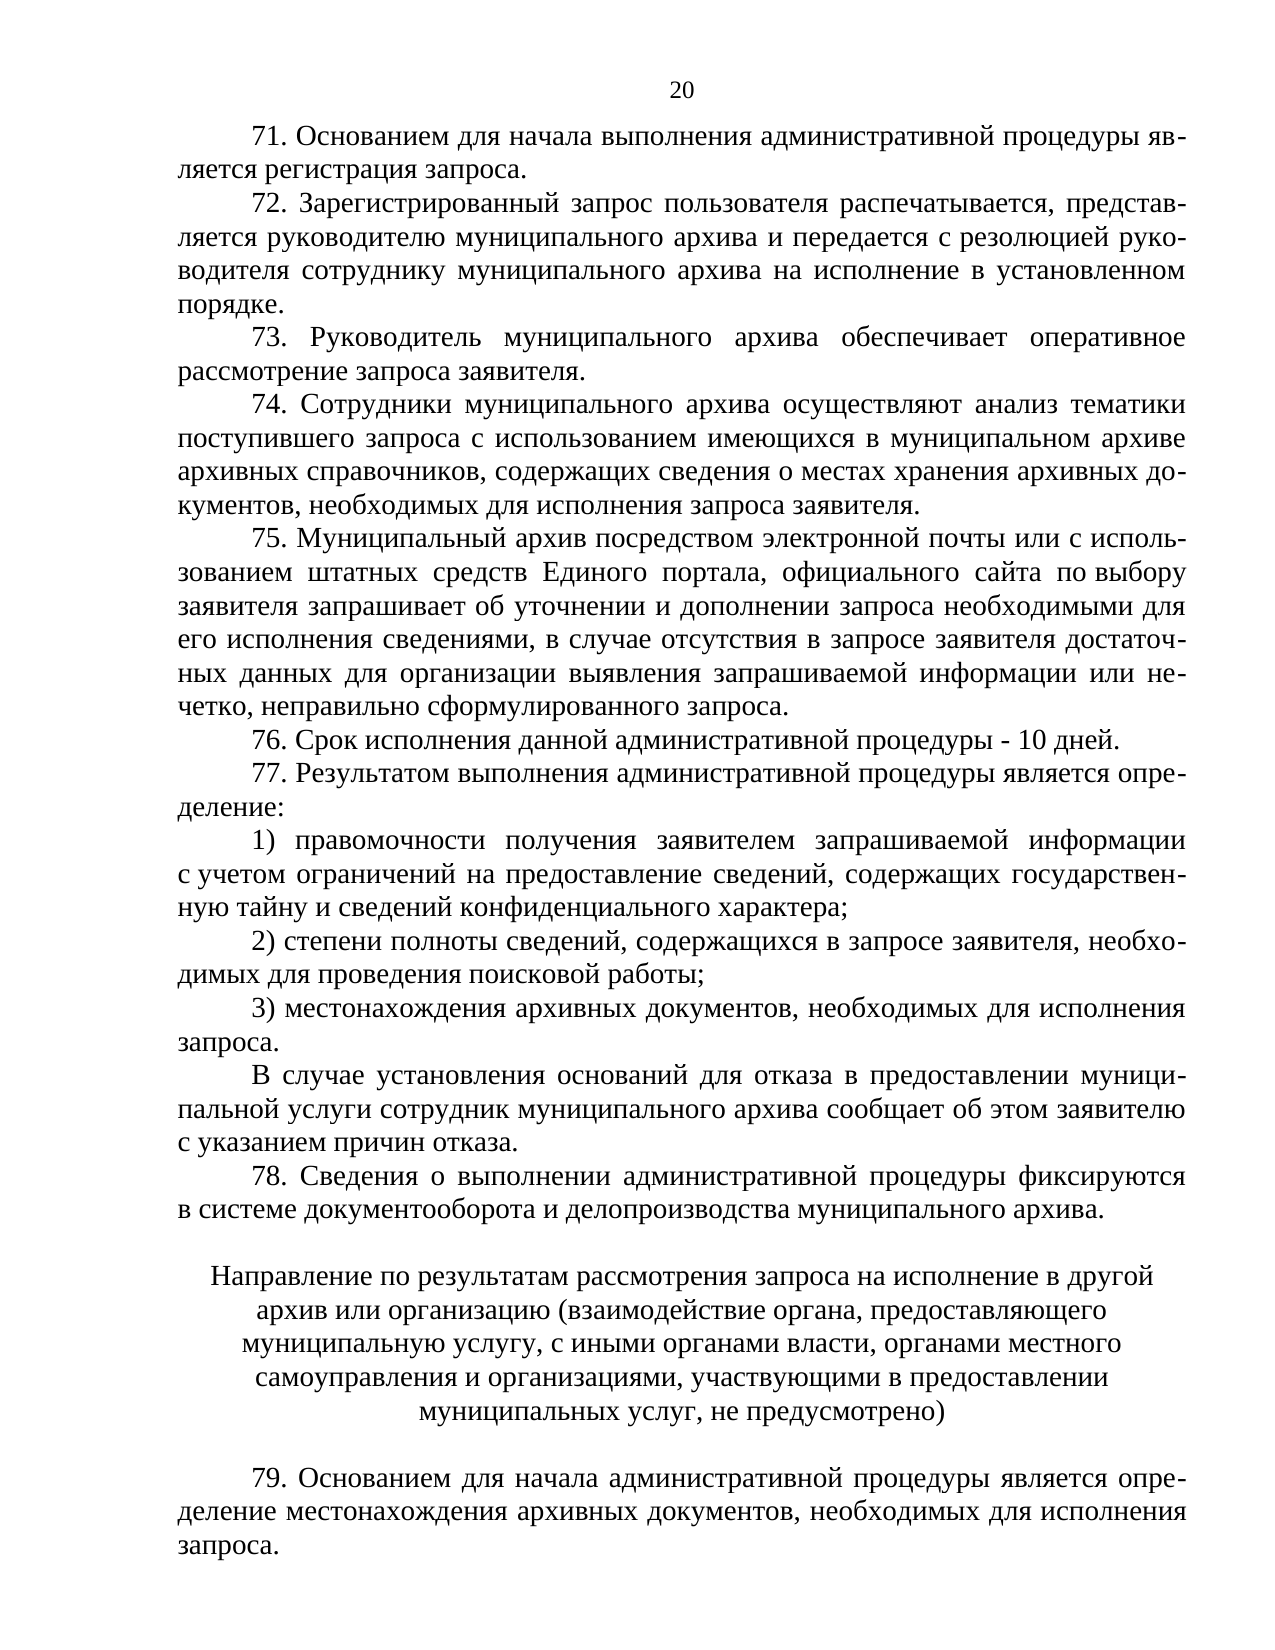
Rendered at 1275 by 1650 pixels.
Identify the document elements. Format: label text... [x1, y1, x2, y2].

text ар­хив или организацию (взаимодействие органа, предоставляющего муниципаль­ную услугу, с иными органами власти, органами местного самоуправления и ор­ганизациями, участвующими в предоставлении муниципальных услуг, не предусмотрено) [177, 1292, 1186, 1426]
text 77. Результатом выполнения административной процедуры является опре­деление: [177, 755, 1186, 822]
text 73. Руководитель муниципального архива обеспечивает оперативное рассмотрение запроса заявителя. [177, 319, 1186, 386]
text 74. Сотрудники муниципального архива осуществляют анализ тематики поступившего запроса с использованием имеющихся в муниципальном архиве архивных справочников, содержащих сведения о местах хранения архивных до­кументов, необходимых для исполнения запроса заявителя. [177, 386, 1186, 521]
text 76. Срок исполнения данной административной процедуры - 10 дней. [177, 722, 1186, 755]
text 1) правомочности получения заявителем запрашиваемой информации с учетом ограничений на предоставление сведений, содержащих государствен­ную тайну и сведений конфиденциального характера; [177, 822, 1186, 923]
text 2) степени полноты сведений, содержащихся в запросе заявителя, необхо­димых для проведения поисковой работы; [177, 923, 1186, 990]
text 78. Сведения о выполнении административной процедуры фиксируются в системе документооборота и делопроизводства муниципального архива. [177, 1158, 1186, 1225]
text 75. Муниципальный архив посредством электронной почты или с исполь­зованием штатных средств Единого портала, официального сайта по выбору заявителя запрашивает об уточнении и дополнении запроса необходимыми для его исполнения сведениями, в случае отсутствия в запросе заявителя достаточ­ных данных для организации выявления запрашиваемой информации или не­четко, неправильно сформулированного запроса. [177, 521, 1186, 722]
text Направление по результатам рассмотрения запроса на исполнение в другой [177, 1258, 1186, 1292]
text 72. Зарегистрированный запрос пользователя распечатывается, представ­ляется руководителю муниципального архива и передается с резолюцией руко­водителя сотруднику муниципального архива на исполнение в установленном порядке. [177, 185, 1186, 319]
text 3) местонахождения архивных документов, необходимых для исполнения запроса. [177, 990, 1186, 1057]
text 71. Основанием для начала выполнения административной процедуры яв­ляется регистрация запроса. [177, 118, 1186, 185]
text 79. Основанием для начала административной процедуры является опре­деление местонахождения архивных документов, необходимых для исполнения запроса. [177, 1460, 1186, 1560]
text В случае установления оснований для отказа в предоставлении муници­пальной услуги сотрудник муниципального архива сообщает об этом заявителю с указанием причин отказа. [177, 1057, 1186, 1158]
